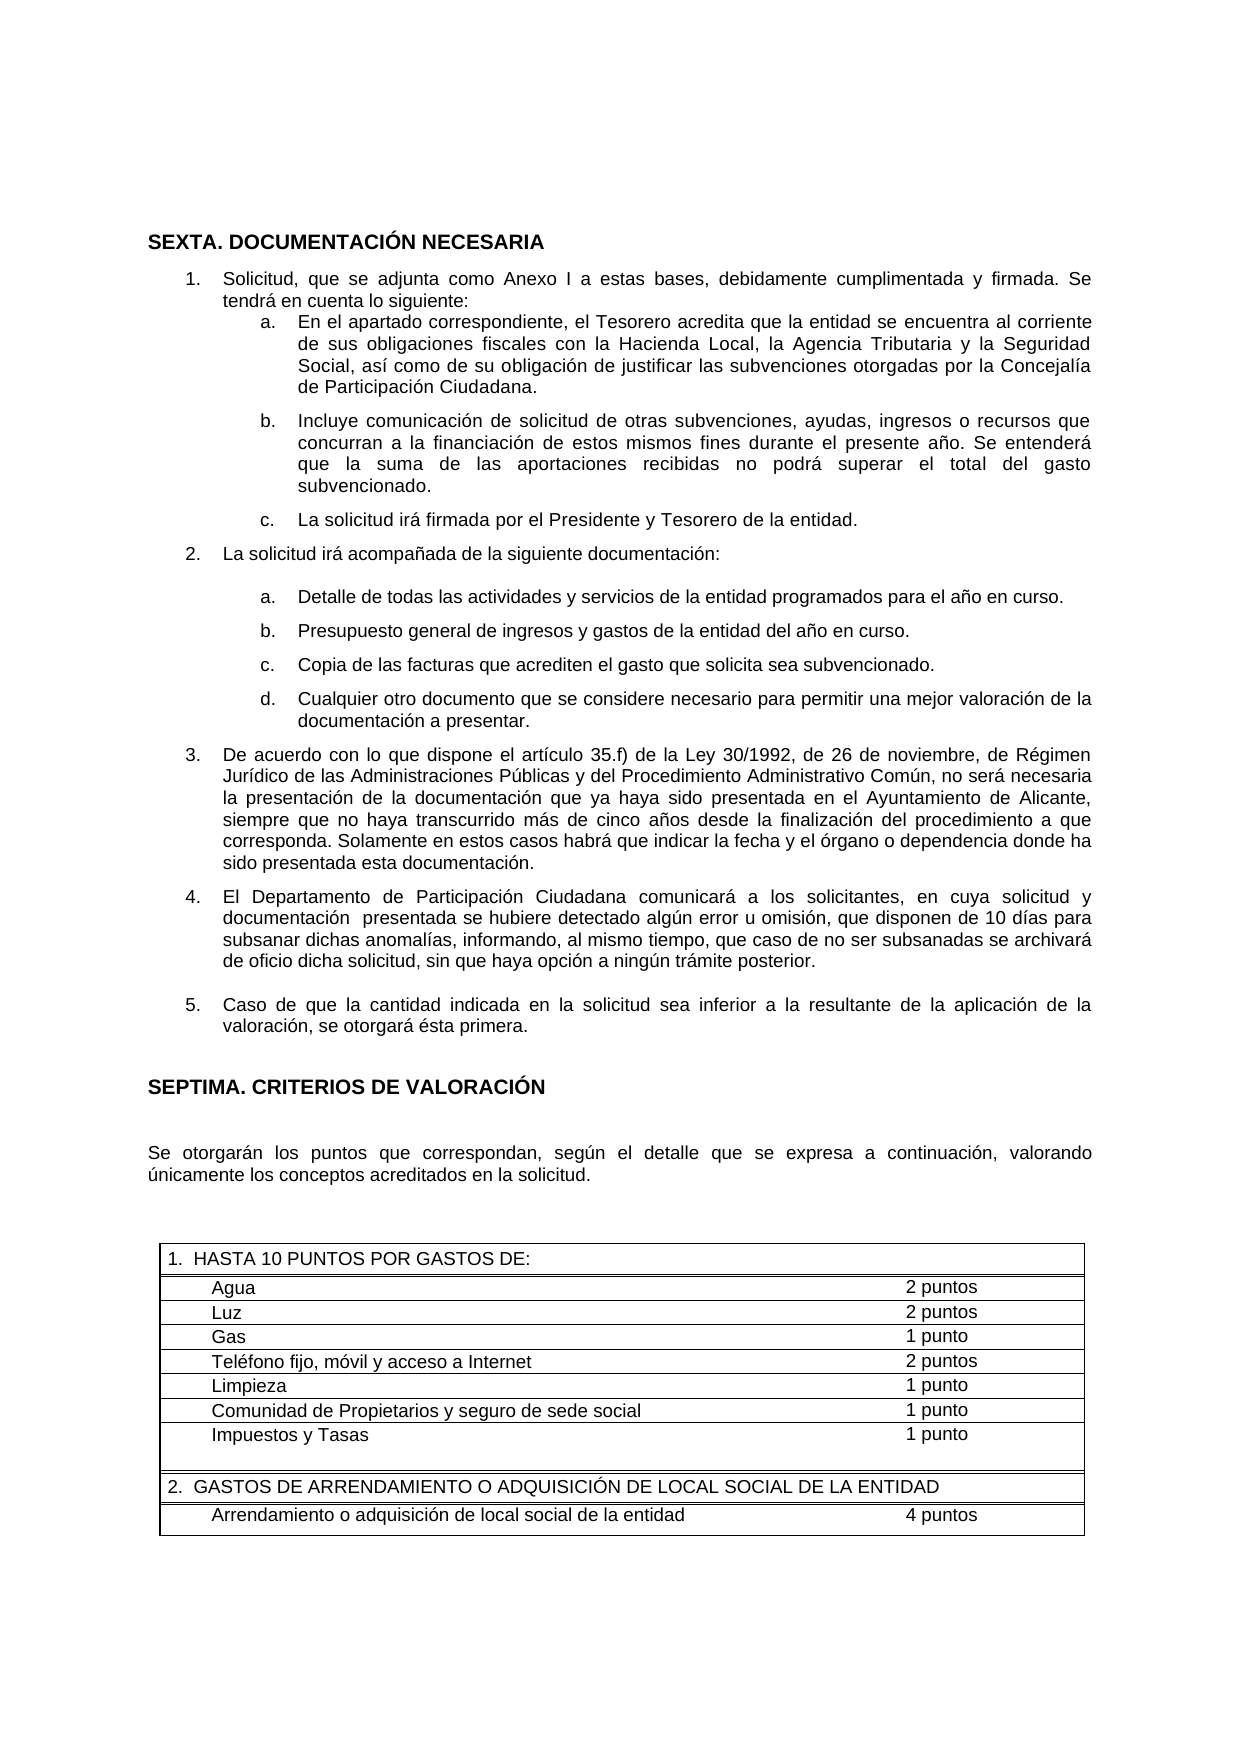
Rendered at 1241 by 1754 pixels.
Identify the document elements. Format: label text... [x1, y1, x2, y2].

table_cell [161, 1301, 204, 1324]
table_cell Agua [204, 1277, 898, 1299]
table_cell [161, 1505, 204, 1535]
list Solicitud, que se adjunta como Anexo I a estas bases, debidamente cumplimentada y firmada. Se tendrá en cuenta lo siguiente: [185, 268, 1092, 311]
list La solicitud irá firmada por el Presidente y Tesorero de la entidad. [260, 509, 1092, 530]
list Cualquier otro documento que se considere necesario para permitir una mejor valoración de la documentación a presentar. [260, 688, 1092, 731]
table_cell 1 punto [898, 1423, 1084, 1446]
subtitle SEXTA. DOCUMENTACIÓN NECESARIA [148, 230, 1092, 254]
table_cell Arrendamiento o adquisición de local social de la entidad [204, 1505, 898, 1535]
list El Departamento de Participación Ciudadana comunicará a los solicitantes, en cuya solicitud y documentación presentada se hubiere detectado algún error u omisión, que disponen de 10 días para subsanar dichas anomalías, informando, al mismo tiempo, que caso de no ser subsanadas se archivará de oficio dicha solicitud, sin que haya opción a ningún trámite posterior. [185, 886, 1092, 972]
table_cell [161, 1325, 204, 1348]
table_cell Comunidad de Propietarios y seguro de sede social [204, 1399, 898, 1422]
list En el apartado correspondiente, el Tesorero acredita que la entidad se encuentra al corriente de sus obligaciones fiscales con la Hacienda Local, la Agencia Tributaria y la Seguridad Social, así como de su obligación de justificar las subvenciones otorgadas por la Concejalía de Participación Ciudadana. [260, 311, 1092, 397]
table_cell [161, 1399, 204, 1422]
list Caso de que la cantidad indicada en la solicitud sea inferior a la resultante de la aplicación de la valoración, se otorgará ésta primera. [185, 993, 1092, 1037]
list Detalle de todas las actividades y servicios de la entidad programados para el año en curso. [260, 586, 1092, 607]
table_cell Gas [204, 1325, 898, 1348]
subtitle SEPTIMA. CRITERIOS DE VALORACIÓN [148, 1075, 1092, 1099]
list Incluye comunicación de solicitud de otras subvenciones, ayudas, ingresos o recursos que concurran a la financiación de estos mismos fines durante el presente año. Se entenderá que la suma de las aportaciones recibidas no podrá superar el total del gasto subvencionado. [260, 410, 1092, 496]
table_cell [161, 1423, 204, 1446]
table_cell Teléfono fijo, móvil y acceso a Internet [204, 1350, 898, 1373]
table_cell 2. GASTOS DE ARRENDAMIENTO O ADQUISICIÓN DE LOCAL SOCIAL DE LA ENTIDAD [161, 1474, 1084, 1502]
table_cell [161, 1277, 204, 1299]
text Se otorgarán los puntos que correspondan, según el detalle que se expresa a continuación, valorando únicamente los conceptos acreditados en la solicitud. [148, 1142, 1092, 1185]
table_cell 2 puntos [898, 1301, 1084, 1324]
table_cell 2 puntos [898, 1277, 1084, 1299]
table_cell [161, 1374, 204, 1397]
list Presupuesto general de ingresos y gastos de la entidad del año en curso. [260, 620, 1092, 642]
table_cell 1 punto [898, 1374, 1084, 1397]
table_cell 2 puntos [898, 1350, 1084, 1373]
table_cell 1 punto [898, 1399, 1084, 1422]
table_header 1. HASTA 10 PUNTOS POR GASTOS DE: [161, 1244, 1084, 1274]
table_cell Luz [204, 1301, 898, 1324]
table_cell [161, 1446, 1084, 1470]
table_cell 4 puntos [898, 1505, 1084, 1535]
table_cell 1 punto [898, 1325, 1084, 1348]
table_cell [161, 1350, 204, 1373]
list La solicitud irá acompañada de la siguiente documentación: [185, 543, 1092, 564]
list Copia de las facturas que acrediten el gasto que solicita sea subvencionado. [260, 654, 1092, 676]
list De acuerdo con lo que dispone el artículo 35.f) de la Ley 30/1992, de 26 de noviembre, de Régimen Jurídico de las Administraciones Públicas y del Procedimiento Administrativo Común, no será necesaria la presentación de la documentación que ya haya sido presentada en el Ayuntamiento de Alicante, siempre que no haya transcurrido más de cinco años desde la finalización del procedimiento a que corresponda. Solamente en estos casos habrá que indicar la fecha y el órgano o dependencia donde ha sido presentada esta documentación. [185, 744, 1092, 873]
table_cell Limpieza [204, 1374, 898, 1397]
table_cell Impuestos y Tasas [204, 1423, 898, 1446]
